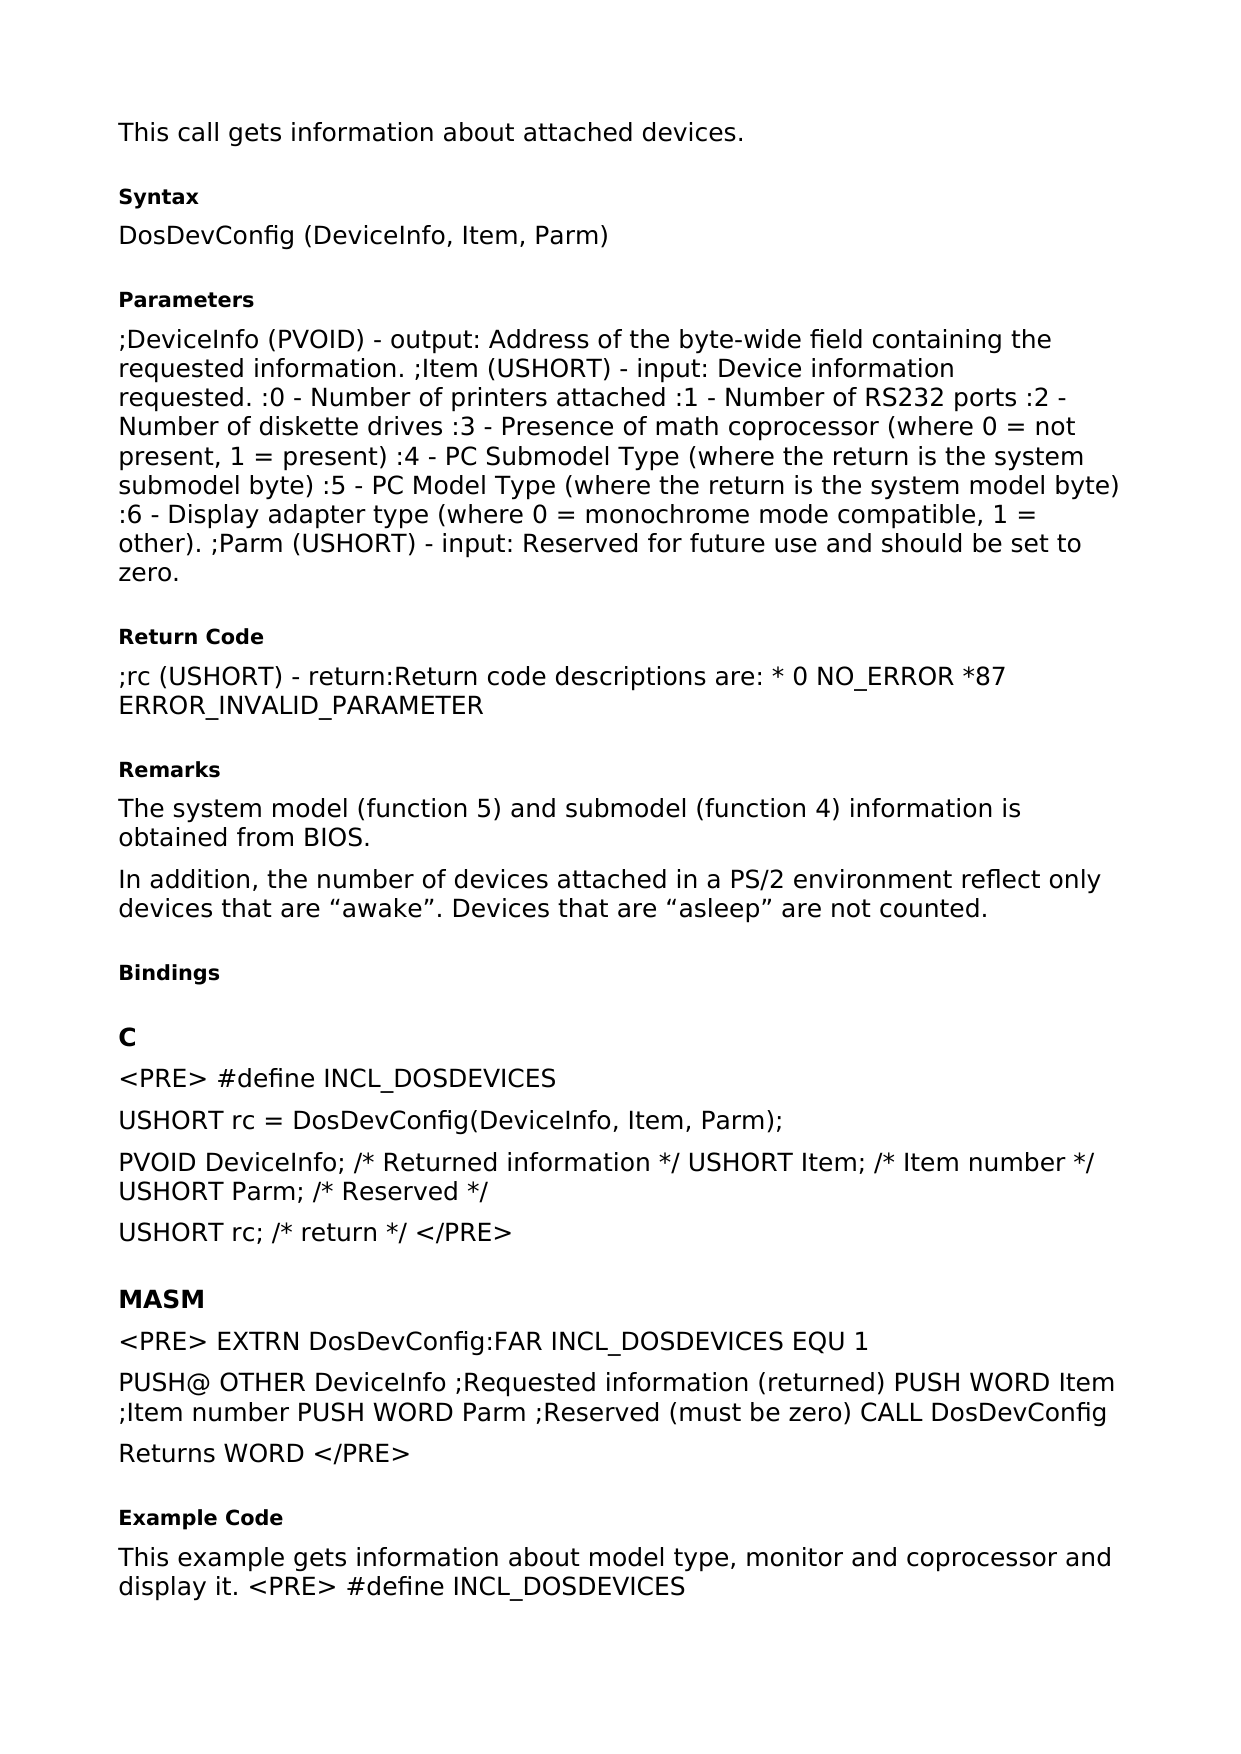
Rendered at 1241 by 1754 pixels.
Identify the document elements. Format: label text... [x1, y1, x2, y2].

text <PRE> #define INCL_DOSDEVICES [118, 1064, 1122, 1094]
text USHORT rc; /* return */ </PRE> [118, 1219, 1122, 1248]
subtitle Syntax [118, 185, 1122, 209]
text <PRE> EXTRN DosDevConfig:FAR INCL_DOSDEVICES EQU 1 [118, 1327, 1122, 1356]
subtitle MASM [118, 1285, 1122, 1314]
text ;rc (USHORT) - return:Return code descriptions are: * 0 NO_ERROR *87 ERROR_INVALID_PARAMETER [118, 662, 1122, 720]
subtitle Remarks [118, 758, 1122, 782]
text PUSH@ OTHER DeviceInfo ;Requested information (returned) PUSH WORD Item ;Item number PUSH WORD Parm ;Reserved (must be zero) CALL DosDevConfig [118, 1369, 1122, 1427]
text In addition, the number of devices attached in a PS/2 environment reflect only devices that are “awake”. Devices that are “asleep” are not counted. [118, 865, 1122, 923]
text This example gets information about model type, monitor and coprocessor and display it. <PRE> #define INCL_DOSDEVICES [118, 1543, 1122, 1601]
subtitle Return Code [118, 625, 1122, 649]
text PVOID DeviceInfo; /* Returned information */ USHORT Item; /* Item number */ USHORT Parm; /* Reserved */ [118, 1148, 1122, 1206]
text DosDevConfig (DeviceInfo, Item, Parm) [118, 222, 1122, 251]
subtitle C [118, 1023, 1122, 1052]
text The system model (function 5) and submodel (function 4) information is obtained from BIOS. [118, 794, 1122, 853]
text USHORT rc = DosDevConfig(DeviceInfo, Item, Parm); [118, 1106, 1122, 1135]
text Returns WORD </PRE> [118, 1439, 1122, 1469]
subtitle Bindings [118, 961, 1122, 985]
text ;DeviceInfo (PVOID) - output: Address of the byte-wide field containing the requested information. ;Item (USHORT) - input: Device information requested. :0 - Number of printers attached :1 - Number of RS232 ports :2 - Number of diskette drives :3 - Presence of math coprocessor (where 0 = not present, 1 = present) :4 - PC Submodel Type (where the return is the system submodel byte) :5 - PC Model Type (where the return is the system model byte) :6 - Display adapter type (where 0 = monochrome mode compatible, 1 = other). ;Parm (USHORT) - input: Reserved for future use and should be set to zero. [118, 325, 1122, 587]
subtitle Example Code [118, 1506, 1122, 1530]
text This call gets information about attached devices. [118, 118, 1122, 147]
subtitle Parameters [118, 288, 1122, 312]
